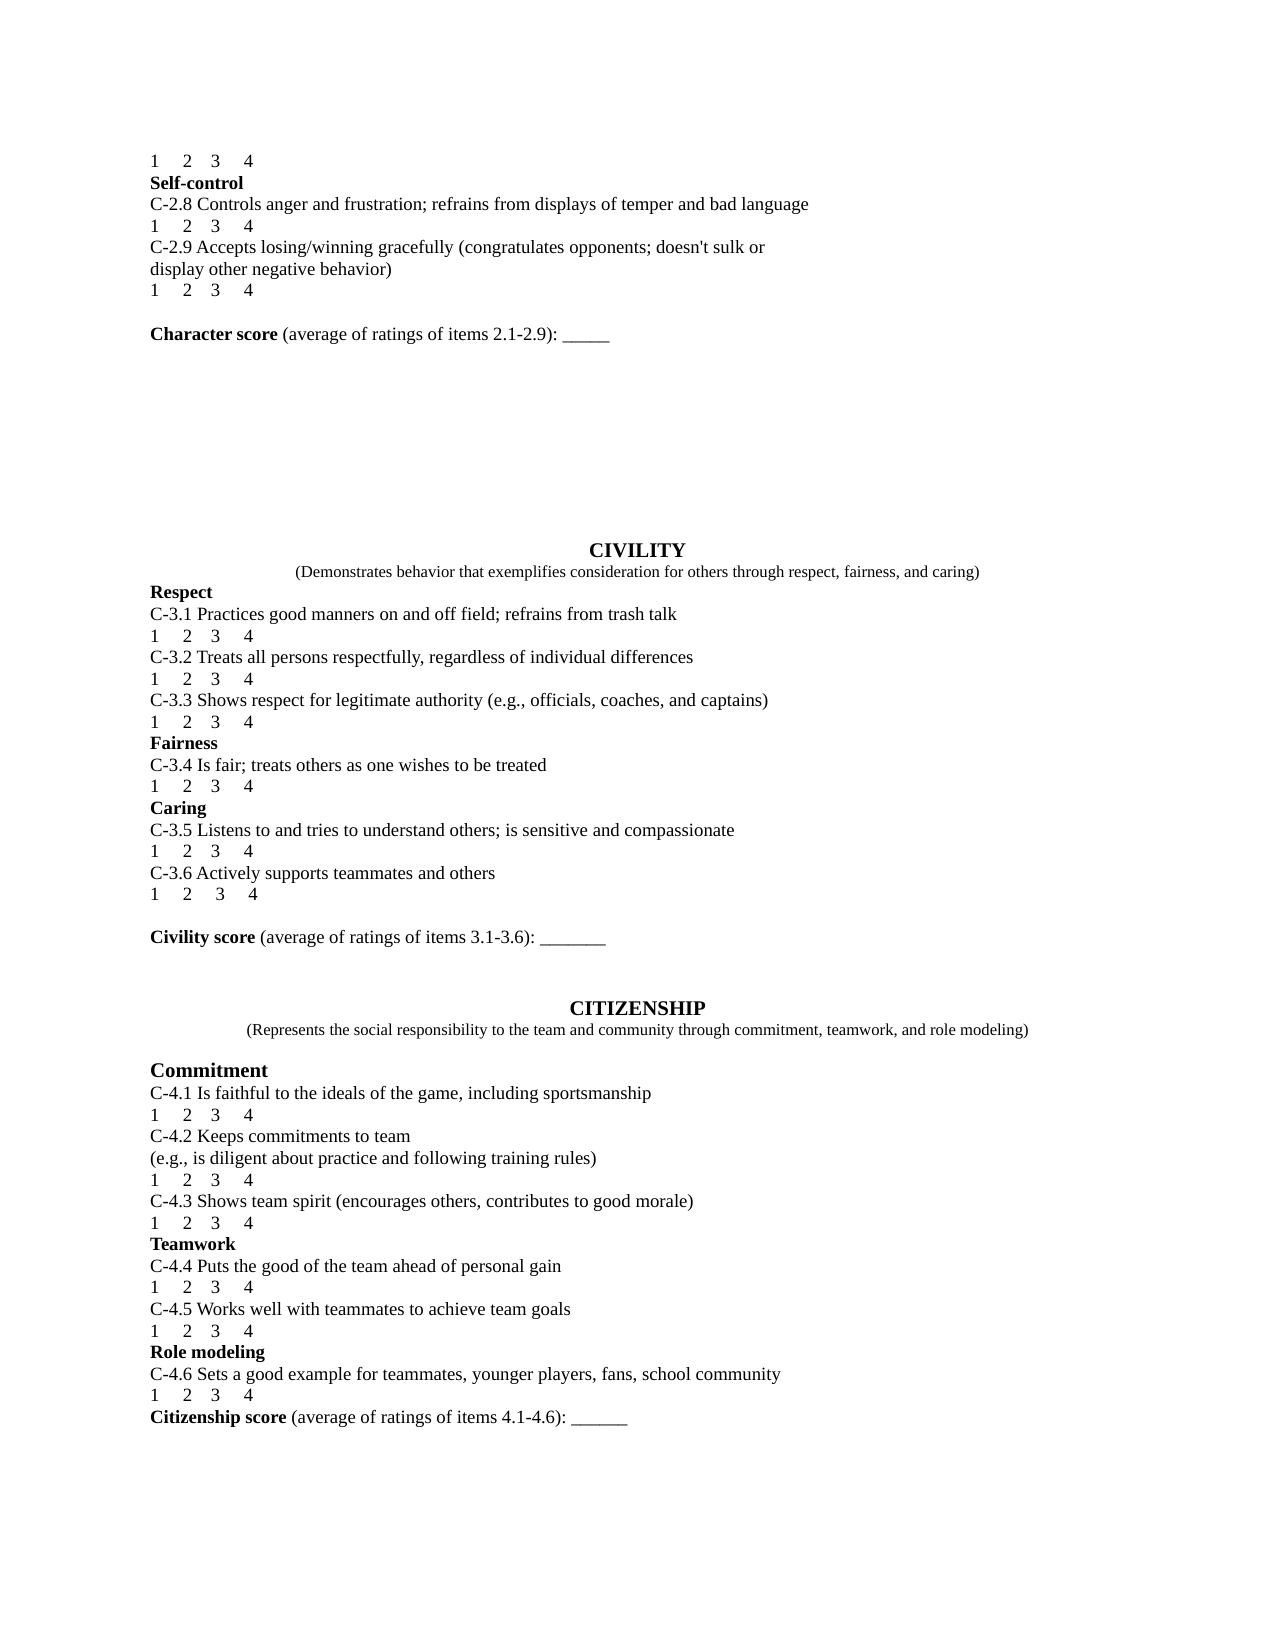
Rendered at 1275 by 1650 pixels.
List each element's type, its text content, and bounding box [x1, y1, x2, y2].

text Commitment [150, 1058, 1125, 1082]
text Teamwork [150, 1233, 1125, 1255]
text C-4.3 Shows team spirit (encourages others, contributes to good morale) [150, 1190, 1125, 1212]
text 1 2 3 4 [150, 1319, 1125, 1341]
text C-3.3 Shows respect for legitimate authority (e.g., officials, coaches, and captains) [150, 689, 1125, 711]
text Citizenship score (average of ratings of items 4.1-4.6): ______ [150, 1406, 1125, 1427]
text C-4.1 Is faithful to the ideals of the game, including sportsmanship [150, 1082, 1125, 1104]
text C-3.4 Is fair; treats others as one wishes to be treated [150, 754, 1125, 775]
text Self-control [150, 172, 1125, 193]
text Civility score (average of ratings of items 3.1-3.6): _______ [150, 926, 1125, 948]
text 1 2 3 4 [150, 1384, 1125, 1406]
text CIVILITY [150, 538, 1125, 562]
text C-3.1 Practices good manners on and off field; refrains from trash talk [150, 603, 1125, 624]
text C-4.5 Works well with teammates to achieve team goals [150, 1298, 1125, 1319]
text 1 2 3 4 [150, 775, 1125, 797]
text C-4.4 Puts the good of the team ahead of personal gain [150, 1255, 1125, 1276]
text 1 2 3 4 [150, 1276, 1125, 1298]
text Respect [150, 581, 1125, 603]
text C-2.8 Controls anger and frustration; refrains from displays of temper and bad language [150, 193, 1125, 215]
text 1 2 3 4 [150, 1212, 1125, 1233]
text 1 2 3 4 [150, 711, 1125, 732]
text C-3.2 Treats all persons respectfully, regardless of individual differences [150, 646, 1125, 668]
text 1 2 3 4 [150, 279, 1125, 301]
text (Represents the social responsibility to the team and community through commitment, teamwork, and role modeling) [150, 1020, 1125, 1039]
text 1 2 3 4 [150, 883, 1125, 905]
text Fairness [150, 732, 1125, 754]
text Role modeling [150, 1341, 1125, 1363]
text 1 2 3 4 [150, 1104, 1125, 1125]
text C-4.6 Sets a good example for teammates, younger players, fans, school community [150, 1363, 1125, 1384]
text CITIZENSHIP [150, 996, 1125, 1020]
text 1 2 3 4 [150, 215, 1125, 236]
text 1 2 3 4 [150, 150, 1125, 172]
text C-3.6 Actively supports teammates and others [150, 862, 1125, 883]
text 1 2 3 4 [150, 668, 1125, 689]
text 1 2 3 4 [150, 840, 1125, 862]
text C-3.5 Listens to and tries to understand others; is sensitive and compassionate [150, 818, 1125, 840]
text C-2.9 Accepts losing/winning gracefully (congratulates opponents; doesn't sulk or display other negative behavior) [150, 236, 1125, 279]
text (Demonstrates behavior that exemplifies consideration for others through respect, fairness, and caring) [150, 562, 1125, 581]
text 1 2 3 4 [150, 624, 1125, 646]
text C-4.2 Keeps commitments to team [150, 1125, 1125, 1147]
text Caring [150, 797, 1125, 818]
text Character score (average of ratings of items 2.1-2.9): _____ [150, 322, 1125, 344]
text (e.g., is diligent about practice and following training rules) [150, 1147, 1125, 1168]
text 1 2 3 4 [150, 1168, 1125, 1190]
